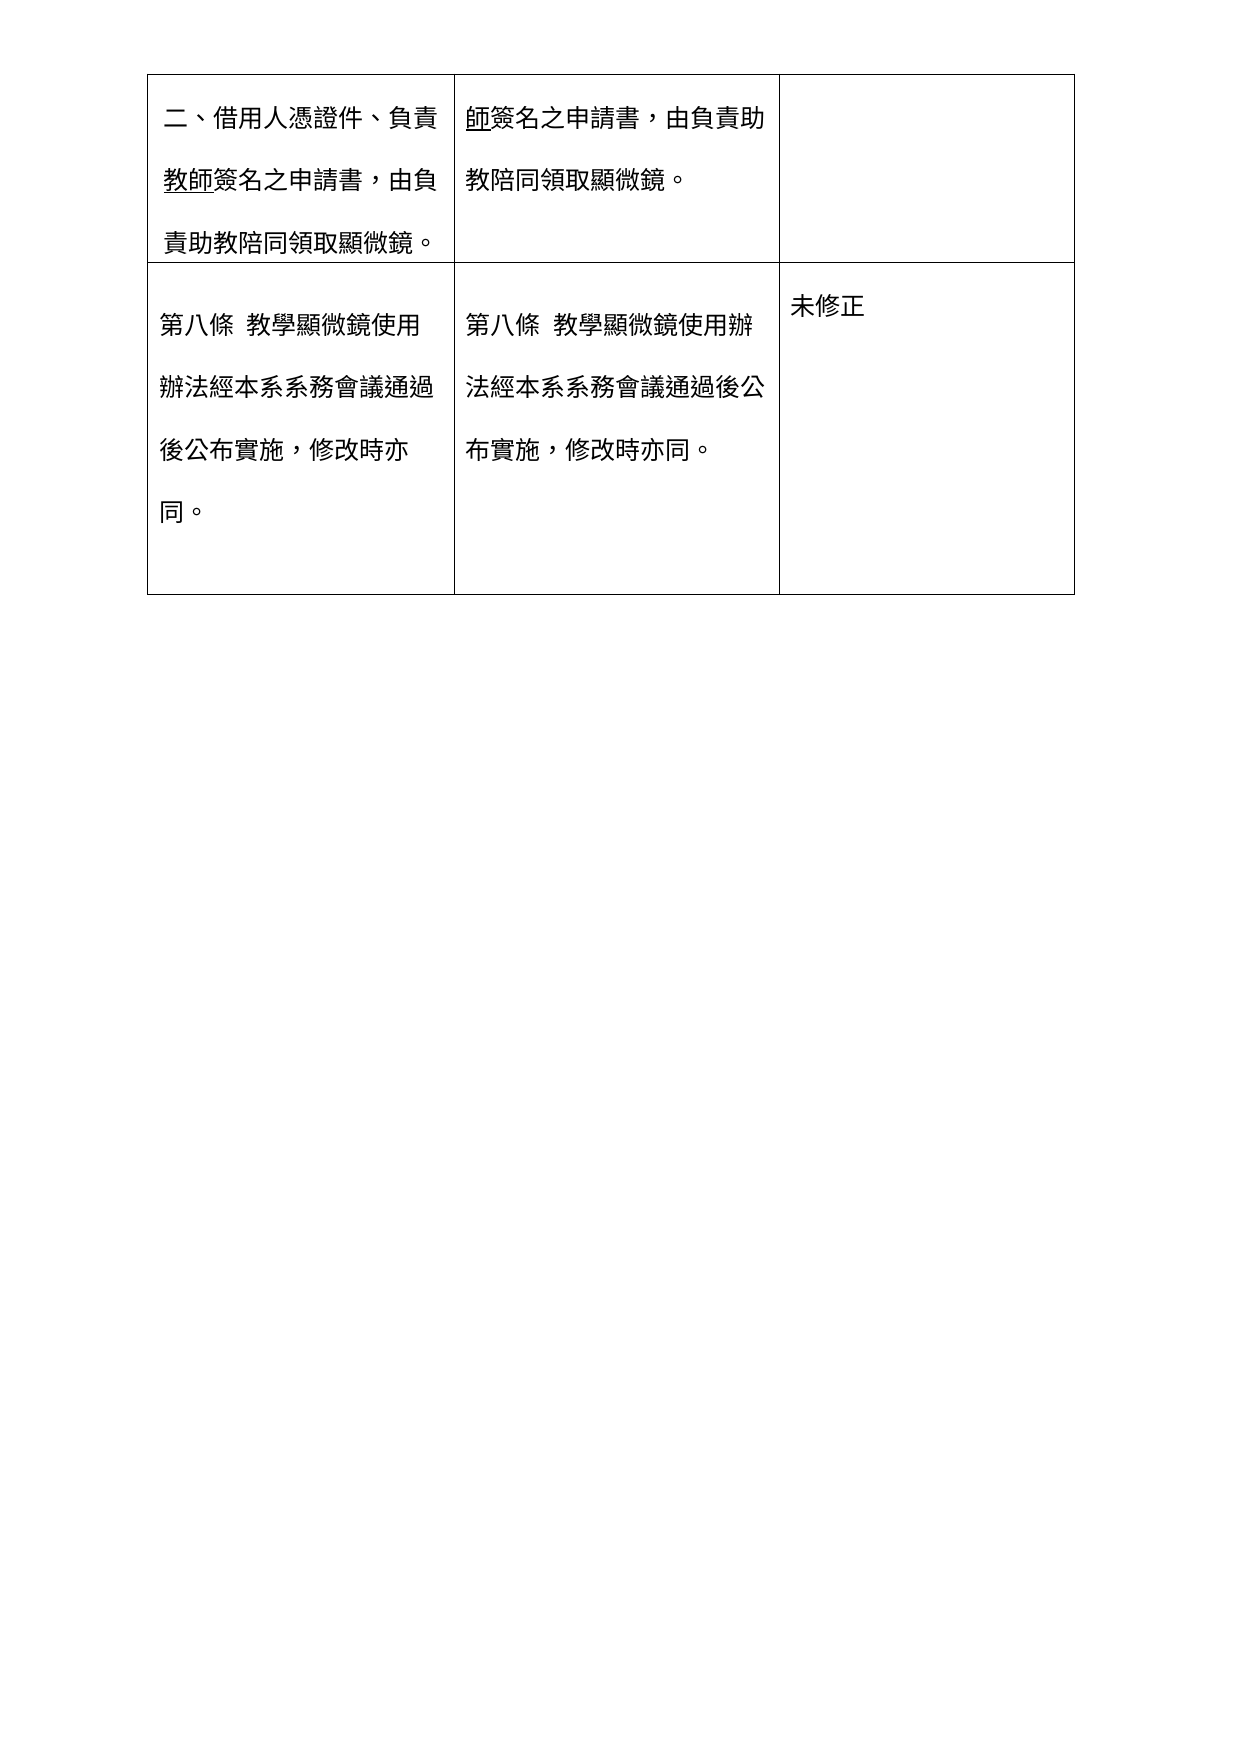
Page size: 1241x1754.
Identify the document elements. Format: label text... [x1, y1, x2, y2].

table_cell 第八條 教學顯微鏡使用辦法經本系系務會議通過後公布實施，修改時亦同。 [455, 263, 779, 594]
table_cell 第八條 教學顯微鏡使用辦法經本系系務會議通過後公布實施，修改時亦同。 [148, 263, 454, 594]
table_cell [780, 75, 1074, 262]
table_cell 未修正 [780, 263, 1074, 594]
table_cell 二、借用人憑證件、負責教師簽名之申請書，由負責助教陪同領取顯微鏡。 [148, 75, 454, 262]
table_cell 師簽名之申請書，由負責助教陪同領取顯微鏡。 [455, 75, 779, 262]
